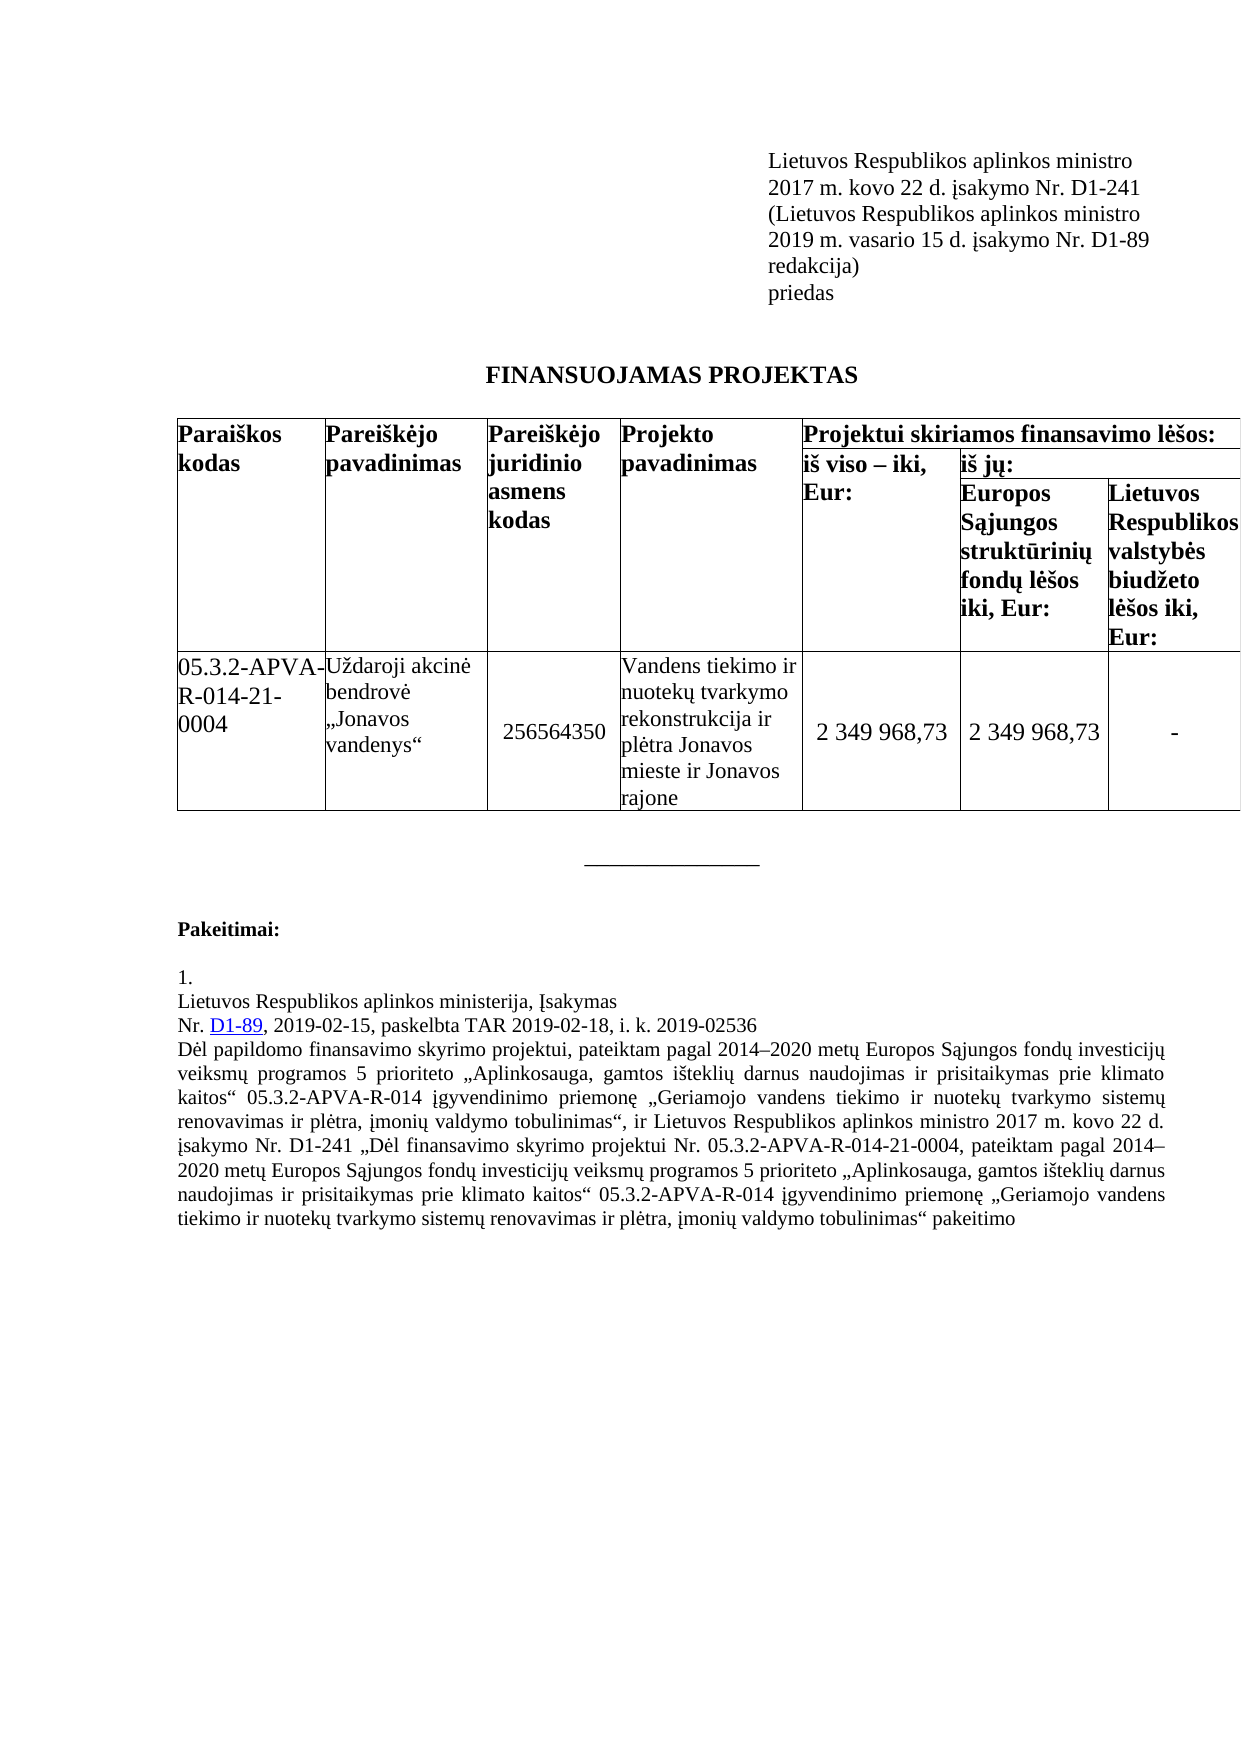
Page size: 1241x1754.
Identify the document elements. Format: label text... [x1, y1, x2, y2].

text Pakeitimai: [177, 917, 1166, 941]
text Lietuvos Respublikos aplinkos ministerija, Įsakymas [177, 989, 1166, 1013]
text 2019 m. vasario 15 d. įsakymo Nr. D1-89 [768, 226, 1166, 253]
text priedas [768, 279, 1166, 305]
table_cell Uždaroji akcinė bendrovė „Jonavos vandenys“ [326, 652, 487, 810]
text redakcija) [768, 253, 1166, 279]
table_cell 05.3.2-APVA-R-014-21-0004 [178, 652, 325, 810]
table_cell 256564350 [488, 652, 620, 810]
table_cell - [1109, 652, 1240, 810]
text ______________ [177, 840, 1166, 869]
table_header Projektui skiriamos finansavimo lėšos: [803, 419, 1240, 448]
table_cell 2 349 968,73 [961, 652, 1108, 810]
text Dėl papildomo finansavimo skyrimo projektui, pateiktam pagal 2014–2020 metų Europos Sąjungos fondų investicijų veiksmų programos 5 prioriteto „Aplinkosauga, gamtos išteklių darnus naudojimas ir prisitaikymas prie klimato kaitos“ 05.3.2-APVA-R-014 įgyvendinimo priemonę „Geriamojo vandens tiekimo ir nuotekų tvarkymo sistemų renovavimas ir plėtra, įmonių valdymo tobulinimas“, ir Lietuvos Respublikos aplinkos ministro 2017 m. kovo 22 d. įsakymo Nr. D1-241 „Dėl finansavimo skyrimo projektui Nr. 05.3.2-APVA-R-014-21-0004, pateiktam pagal 2014–2020 metų Europos Sąjungos fondų investicijų veiksmų programos 5 prioriteto „Aplinkosauga, gamtos išteklių darnus naudojimas ir prisitaikymas prie klimato kaitos“ 05.3.2-APVA-R-014 įgyvendinimo priemonę „Geriamojo vandens tiekimo ir nuotekų tvarkymo sistemų renovavimas ir plėtra, įmonių valdymo tobulinimas“ pakeitimo [177, 1037, 1166, 1230]
text Lietuvos Respublikos aplinkos ministro [768, 147, 1166, 173]
table_cell iš jų: [961, 449, 1240, 477]
table_header Pareiškėjo juridinio asmens kodas [488, 419, 620, 651]
table_header Paraiškos kodas [178, 419, 325, 651]
text (Lietuvos Respublikos aplinkos ministro [768, 200, 1166, 226]
table_cell iš viso – iki, Eur: [803, 449, 960, 651]
text 1. [177, 965, 1166, 989]
table_header Pareiškėjo pavadinimas [326, 419, 487, 651]
table_header Projekto pavadinimas [621, 419, 802, 651]
table_cell 2 349 968,73 [803, 652, 960, 810]
text Nr. D1-89, 2019-02-15, paskelbta TAR 2019-02-18, i. k. 2019-02536 [177, 1013, 1166, 1037]
table_cell Lietuvos Respublikos valstybės biudžeto lėšos iki, Eur: [1109, 479, 1240, 651]
text FINANSUOJAMAS PROJEKTAS [177, 360, 1166, 389]
table_cell Vandens tiekimo ir nuotekų tvarkymo rekonstrukcija ir plėtra Jonavos mieste ir Jonavos rajone [621, 652, 802, 810]
text 2017 m. kovo 22 d. įsakymo Nr. D1-241 [768, 173, 1166, 200]
table_cell Europos Sąjungos struktūrinių fondų lėšos iki, Eur: [961, 479, 1108, 651]
